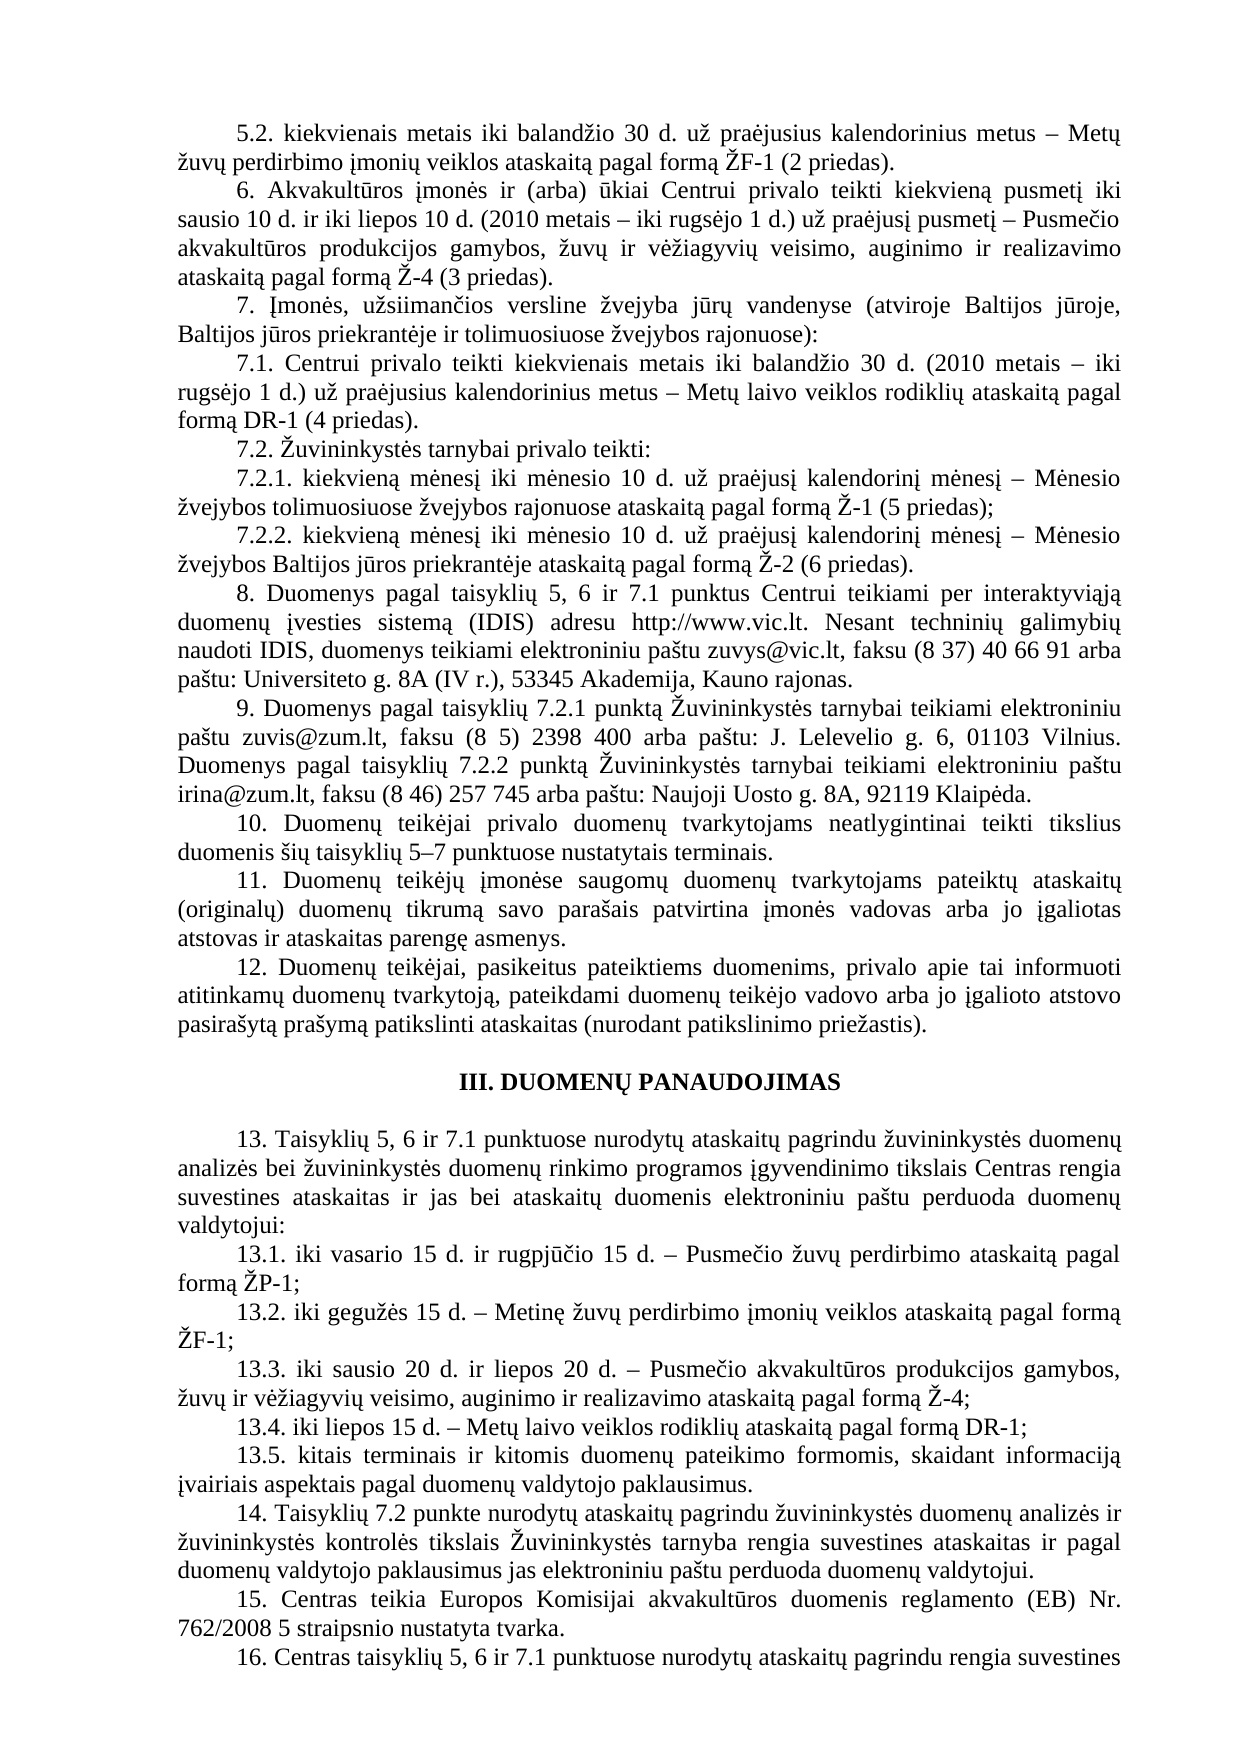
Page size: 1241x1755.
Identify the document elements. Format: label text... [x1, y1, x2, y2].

text 7.1. Centrui privalo teikti kiekvienais metais iki balandžio 30 d. (2010 metais – iki rugsėjo 1 d.) už praėjusius kalendorinius metus – Metų laivo veiklos rodiklių ataskaitą pagal formą DR-1 (4 priedas). [177, 348, 1122, 434]
text 13. Taisyklių 5, 6 ir 7.1 punktuose nurodytų ataskaitų pagrindu žuvininkystės duomenų analizės bei žuvininkystės duomenų rinkimo programos įgyvendinimo tikslais Centras rengia suvestines ataskaitas ir jas bei ataskaitų duomenis elektroniniu paštu perduoda duomenų valdytojui: [177, 1124, 1122, 1239]
text 5.2. kiekvienais metais iki balandžio 30 d. už praėjusius kalendorinius metus – Metų žuvų perdirbimo įmonių veiklos ataskaitą pagal formą ŽF-1 (2 priedas). [177, 118, 1122, 176]
text 13.2. iki gegužės 15 d. – Metinę žuvų perdirbimo įmonių veiklos ataskaitą pagal formą ŽF-1; [177, 1297, 1122, 1354]
text 7.2.1. kiekvieną mėnesį iki mėnesio 10 d. už praėjusį kalendorinį mėnesį – Mėnesio žvejybos tolimuosiuose žvejybos rajonuose ataskaitą pagal formą Ž-1 (5 priedas); [177, 463, 1122, 521]
text 8. Duomenys pagal taisyklių 5, 6 ir 7.1 punktus Centrui teikiami per interaktyviąją duomenų įvesties sistemą (IDIS) adresu http://www.vic.lt. Nesant techninių galimybių naudoti IDIS, duomenys teikiami elektroniniu paštu zuvys@vic.lt, faksu (8 37) 40 66 91 arba paštu: Universiteto g. 8A (IV r.), 53345 Akademija, Kauno rajonas. [177, 578, 1122, 693]
text 11. Duomenų teikėjų įmonėse saugomų duomenų tvarkytojams pateiktų ataskaitų (originalų) duomenų tikrumą savo parašais patvirtina įmonės vadovas arba jo įgaliotas atstovas ir ataskaitas parengę asmenys. [177, 866, 1122, 952]
text 13.1. iki vasario 15 d. ir rugpjūčio 15 d. – Pusmečio žuvų perdirbimo ataskaitą pagal formą ŽP-1; [177, 1239, 1122, 1297]
text 13.3. iki sausio 20 d. ir liepos 20 d. – Pusmečio akvakultūros produkcijos gamybos, žuvų ir vėžiagyvių veisimo, auginimo ir realizavimo ataskaitą pagal formą Ž-4; [177, 1354, 1122, 1412]
text 14. Taisyklių 7.2 punkte nurodytų ataskaitų pagrindu žuvininkystės duomenų analizės ir žuvininkystės kontrolės tikslais Žuvininkystės tarnyba rengia suvestines ataskaitas ir pagal duomenų valdytojo paklausimus jas elektroniniu paštu perduoda duomenų valdytojui. [177, 1498, 1122, 1584]
text 6. Akvakultūros įmonės ir (arba) ūkiai Centrui privalo teikti kiekvieną pusmetį iki sausio 10 d. ir iki liepos 10 d. (2010 metais – iki rugsėjo 1 d.) už praėjusį pusmetį – Pusmečio akvakultūros produkcijos gamybos, žuvų ir vėžiagyvių veisimo, auginimo ir realizavimo ataskaitą pagal formą Ž-4 (3 priedas). [177, 176, 1122, 291]
text 15. Centras teikia Europos Komisijai akvakultūros duomenis reglamento (EB) Nr. 762/2008 5 straipsnio nustatyta tvarka. [177, 1584, 1122, 1642]
text 13.4. iki liepos 15 d. – Metų laivo veiklos rodiklių ataskaitą pagal formą DR-1; [177, 1412, 1122, 1441]
text 16. Centras taisyklių 5, 6 ir 7.1 punktuose nurodytų ataskaitų pagrindu rengia suvestines [177, 1642, 1122, 1671]
text 13.5. kitais terminais ir kitomis duomenų pateikimo formomis, skaidant informaciją įvairiais aspektais pagal duomenų valdytojo paklausimus. [177, 1441, 1122, 1498]
text 7. Įmonės, užsiimančios versline žvejyba jūrų vandenyse (atviroje Baltijos jūroje, Baltijos jūros priekrantėje ir tolimuosiuose žvejybos rajonuose): [177, 291, 1122, 348]
text 12. Duomenų teikėjai, pasikeitus pateiktiems duomenims, privalo apie tai informuoti atitinkamų duomenų tvarkytoją, pateikdami duomenų teikėjo vadovo arba jo įgalioto atstovo pasirašytą prašymą patikslinti ataskaitas (nurodant patikslinimo priežastis). [177, 952, 1122, 1038]
text III. DUOMENŲ panaudojimas [177, 1067, 1122, 1096]
text 7.2. Žuvininkystės tarnybai privalo teikti: [177, 434, 1122, 463]
text 7.2.2. kiekvieną mėnesį iki mėnesio 10 d. už praėjusį kalendorinį mėnesį – Mėnesio žvejybos Baltijos jūros priekrantėje ataskaitą pagal formą Ž-2 (6 priedas). [177, 521, 1122, 578]
text 9. Duomenys pagal taisyklių 7.2.1 punktą Žuvininkystės tarnybai teikiami elektroniniu paštu zuvis@zum.lt, faksu (8 5) 2398 400 arba paštu: J. Lelevelio g. 6, 01103 Vilnius. Duomenys pagal taisyklių 7.2.2 punktą Žuvininkystės tarnybai teikiami elektroniniu paštu irina@zum.lt, faksu (8 46) 257 745 arba paštu: Naujoji uosto g. 8A, 92119 Klaipėda. [177, 693, 1122, 808]
text 10. Duomenų teikėjai privalo duomenų tvarkytojams neatlygintinai teikti tikslius duomenis šių taisyklių 5–7 punktuose nustatytais terminais. [177, 808, 1122, 866]
